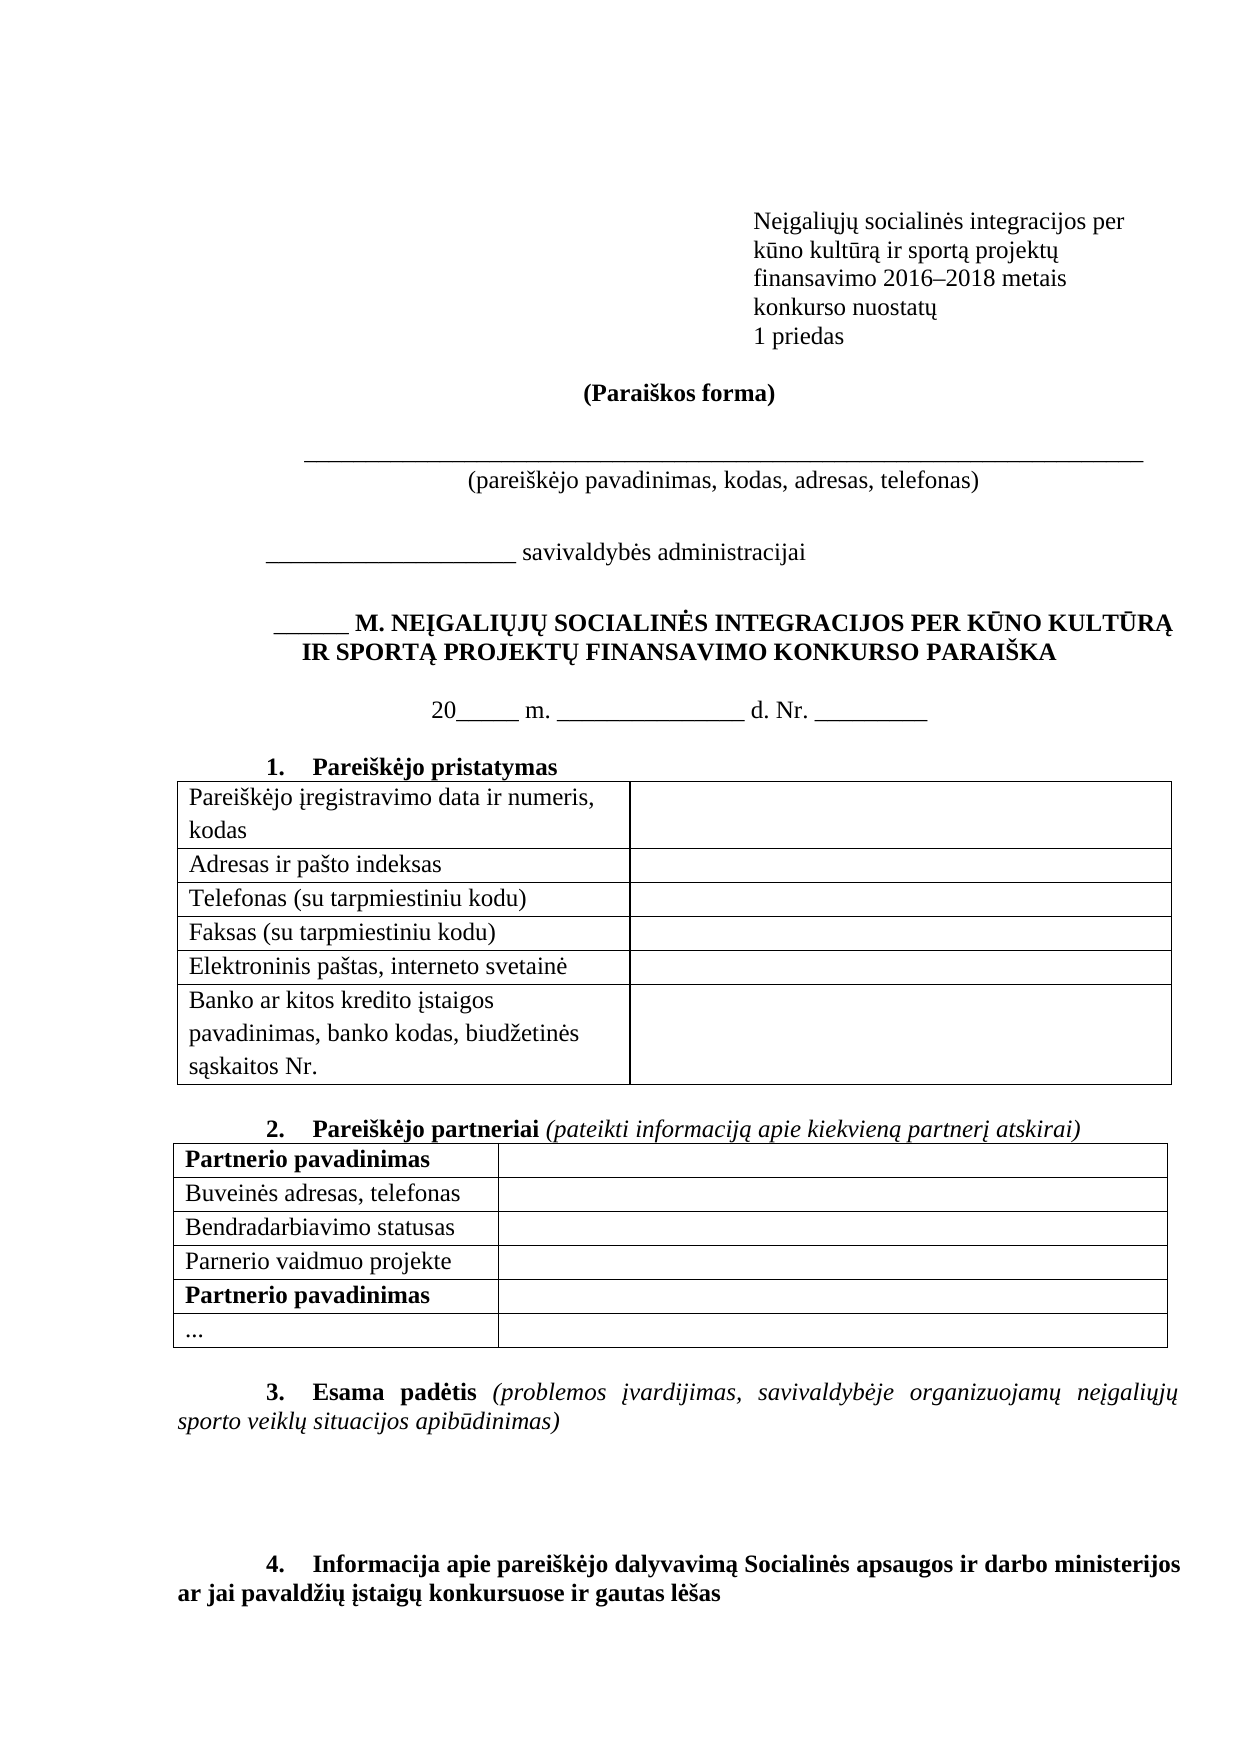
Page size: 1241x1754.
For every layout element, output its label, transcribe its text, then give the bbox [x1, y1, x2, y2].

table_cell [499, 1314, 1167, 1347]
text 20_____ m. _______________ d. Nr. _________ [177, 695, 1181, 723]
table_cell [631, 951, 1171, 984]
text (Paraiškos forma) [177, 378, 1181, 407]
text 2. Pareiškėjo partneriai (pateikti informaciją apie kiekvieną partnerį atskirai) [177, 1114, 1181, 1143]
table_cell Adresas ir pašto indeksas [178, 849, 629, 882]
table_header [499, 1144, 1167, 1177]
table_cell [631, 883, 1171, 916]
table_cell Partnerio pavadinimas [174, 1280, 498, 1313]
text konkurso nuostatų [753, 292, 1181, 321]
table_cell ... [174, 1314, 498, 1347]
table_cell Faksas (su tarpmiestiniu kodu) [178, 917, 629, 950]
table_cell [499, 1280, 1167, 1313]
text finansavimo 2016–2018 metais [753, 263, 1181, 292]
text 1. Pareiškėjo pristatymas [177, 752, 1181, 781]
table_cell Bendradarbiavimo statusas [174, 1212, 498, 1245]
table_cell Telefonas (su tarpmiestiniu kodu) [178, 883, 629, 916]
text ____________________ savivaldybės administracijai [177, 537, 1181, 565]
text 1 priedas [709, 321, 1181, 350]
table_header Pareiškėjo įregistravimo data ir numeris, kodas [178, 782, 629, 848]
table_cell [499, 1246, 1167, 1279]
table_cell [499, 1212, 1167, 1245]
table_cell [631, 917, 1171, 950]
text kūno kultūrą ir sportą projektų [753, 235, 1181, 263]
table_cell Banko ar kitos kredito įstaigos pavadinimas, banko kodas, biudžetinės sąskaitos Nr. [178, 985, 629, 1084]
text 3. Esama padėtis (problemos įvardijimas, savivaldybėje organizuojamų neįgaliųjų sporto veiklų situacijos apibūdinimas) [177, 1377, 1181, 1434]
table_cell Parnerio vaidmuo projekte [174, 1246, 498, 1279]
table_cell [631, 985, 1171, 1084]
table_header Partnerio pavadinimas [174, 1144, 498, 1177]
text ______ M. NEĮGALIŲJŲ SOCIALINĖS INTEGRACIJOS PER KŪNO KULTŪRĄ IR SPORTĄ PROJEKTŲ FINANSAVIMO KONKURSO PARAIŠKA [177, 608, 1181, 666]
table_cell [499, 1178, 1167, 1211]
text 4. Informacija apie pareiškėjo dalyvavimą Socialinės apsaugos ir darbo ministerijos ar jai pavaldžių įstaigų konkursuose ir gautas lėšas [177, 1549, 1181, 1607]
table_cell Buveinės adresas, telefonas [174, 1178, 498, 1211]
table_cell [631, 849, 1171, 882]
text (pareiškėjo pavadinimas, kodas, adresas, telefonas) [177, 465, 1181, 493]
table_cell Elektroninis paštas, interneto svetainė [178, 951, 629, 984]
table_header [631, 782, 1171, 848]
text Neįgaliųjų socialinės integracijos per [753, 206, 1181, 235]
